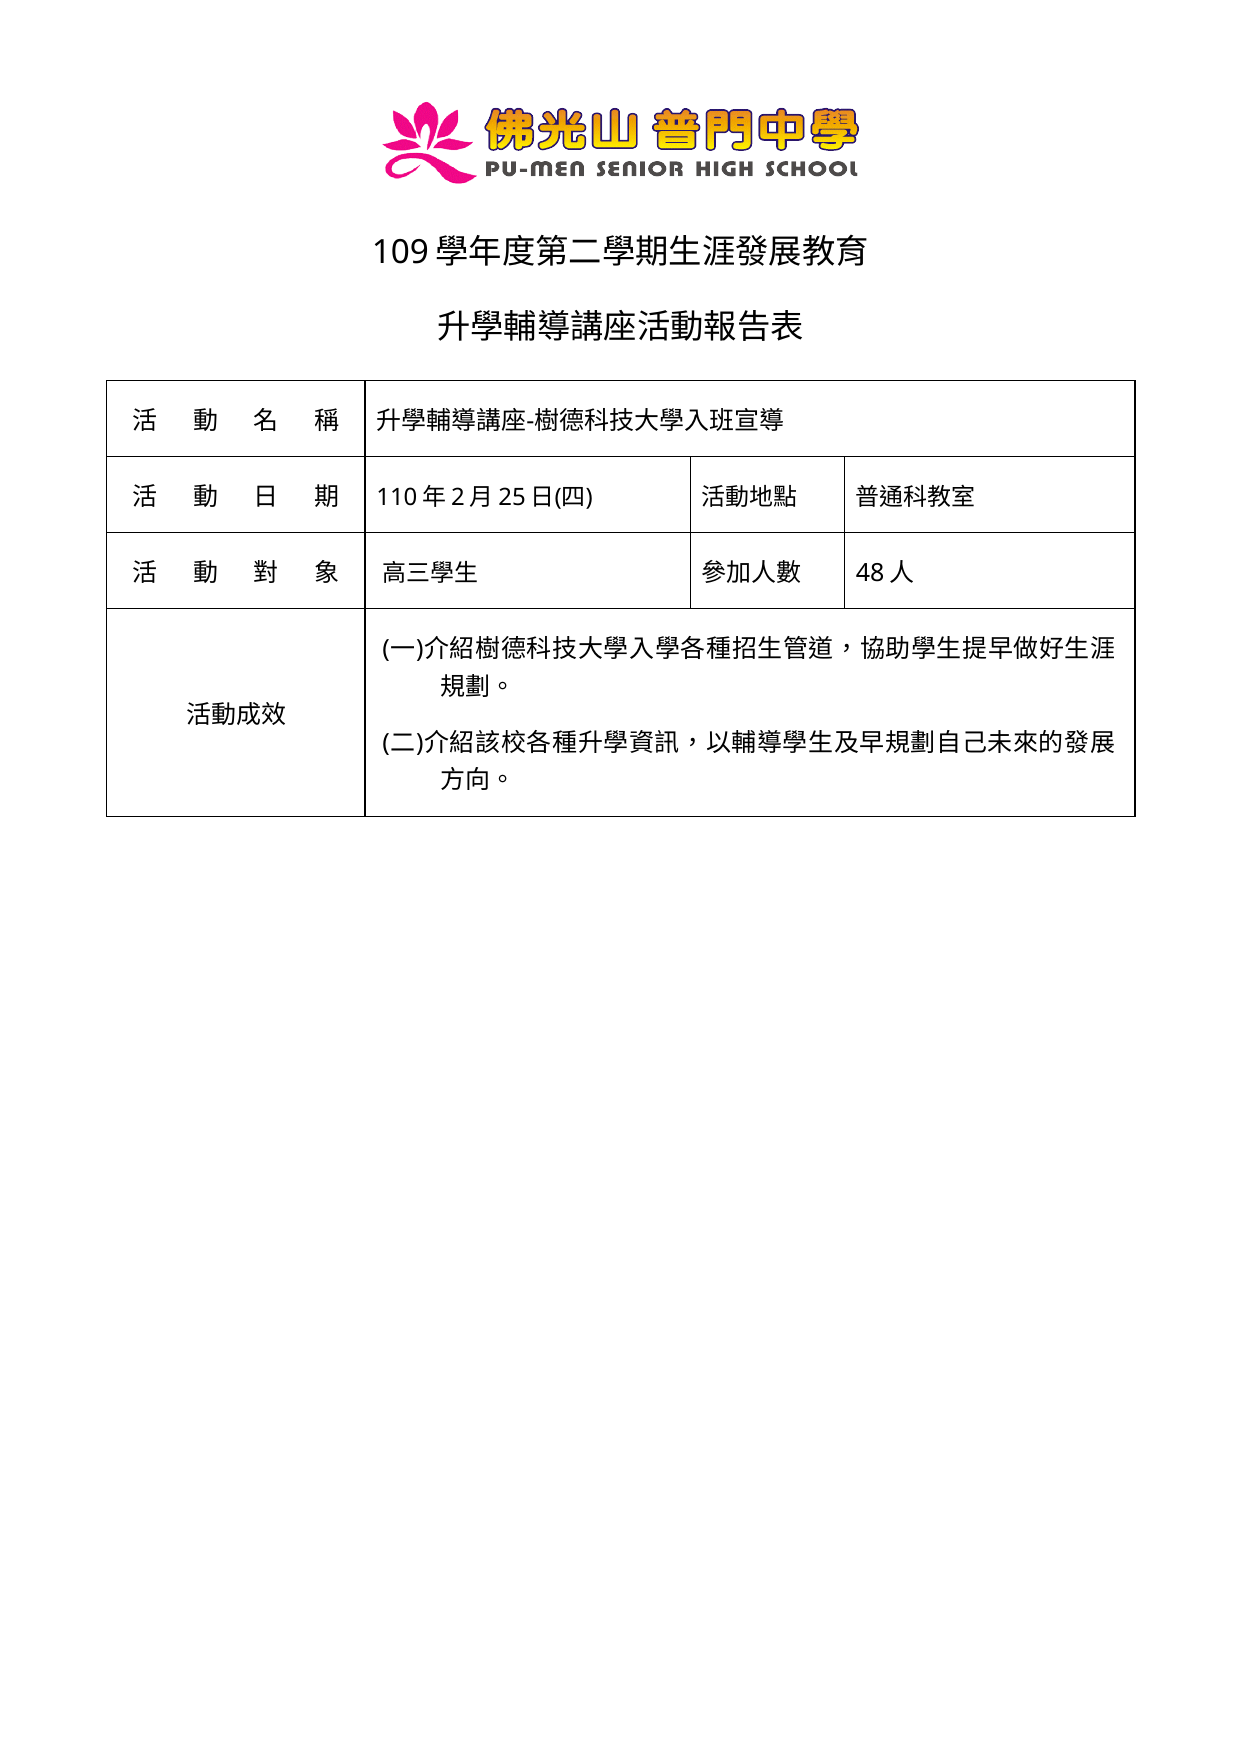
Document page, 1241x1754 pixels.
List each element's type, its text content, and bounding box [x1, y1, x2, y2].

table_cell 活動成效 [107, 609, 364, 816]
table_cell 活動日期 [107, 457, 364, 532]
table_cell 48人 [845, 533, 1134, 608]
picture [378, 98, 862, 187]
table_cell 高三學生 [366, 533, 690, 608]
text 升學輔導講座活動報告表 [118, 286, 1122, 361]
text 109學年度第二學期生涯發展教育 [118, 211, 1122, 286]
table_cell (一)介紹樹德科技大學入學各種招生管道，協助學生提早做好生涯規劃。 (二)介紹該校各種升學資訊，以輔導學生及早規劃自己未來的發展方向。 [366, 609, 1134, 816]
table_cell 普通科教室 [845, 457, 1134, 532]
table_header 升學輔導講座-樹德科技大學入班宣導 [366, 381, 1134, 456]
table_cell 活動對象 [107, 533, 364, 608]
table_cell 110年2月25日(四) [366, 457, 690, 532]
table_header 活動名稱 [107, 381, 364, 456]
table_cell 參加人數 [691, 533, 844, 608]
table_cell 活動地點 [691, 457, 844, 532]
